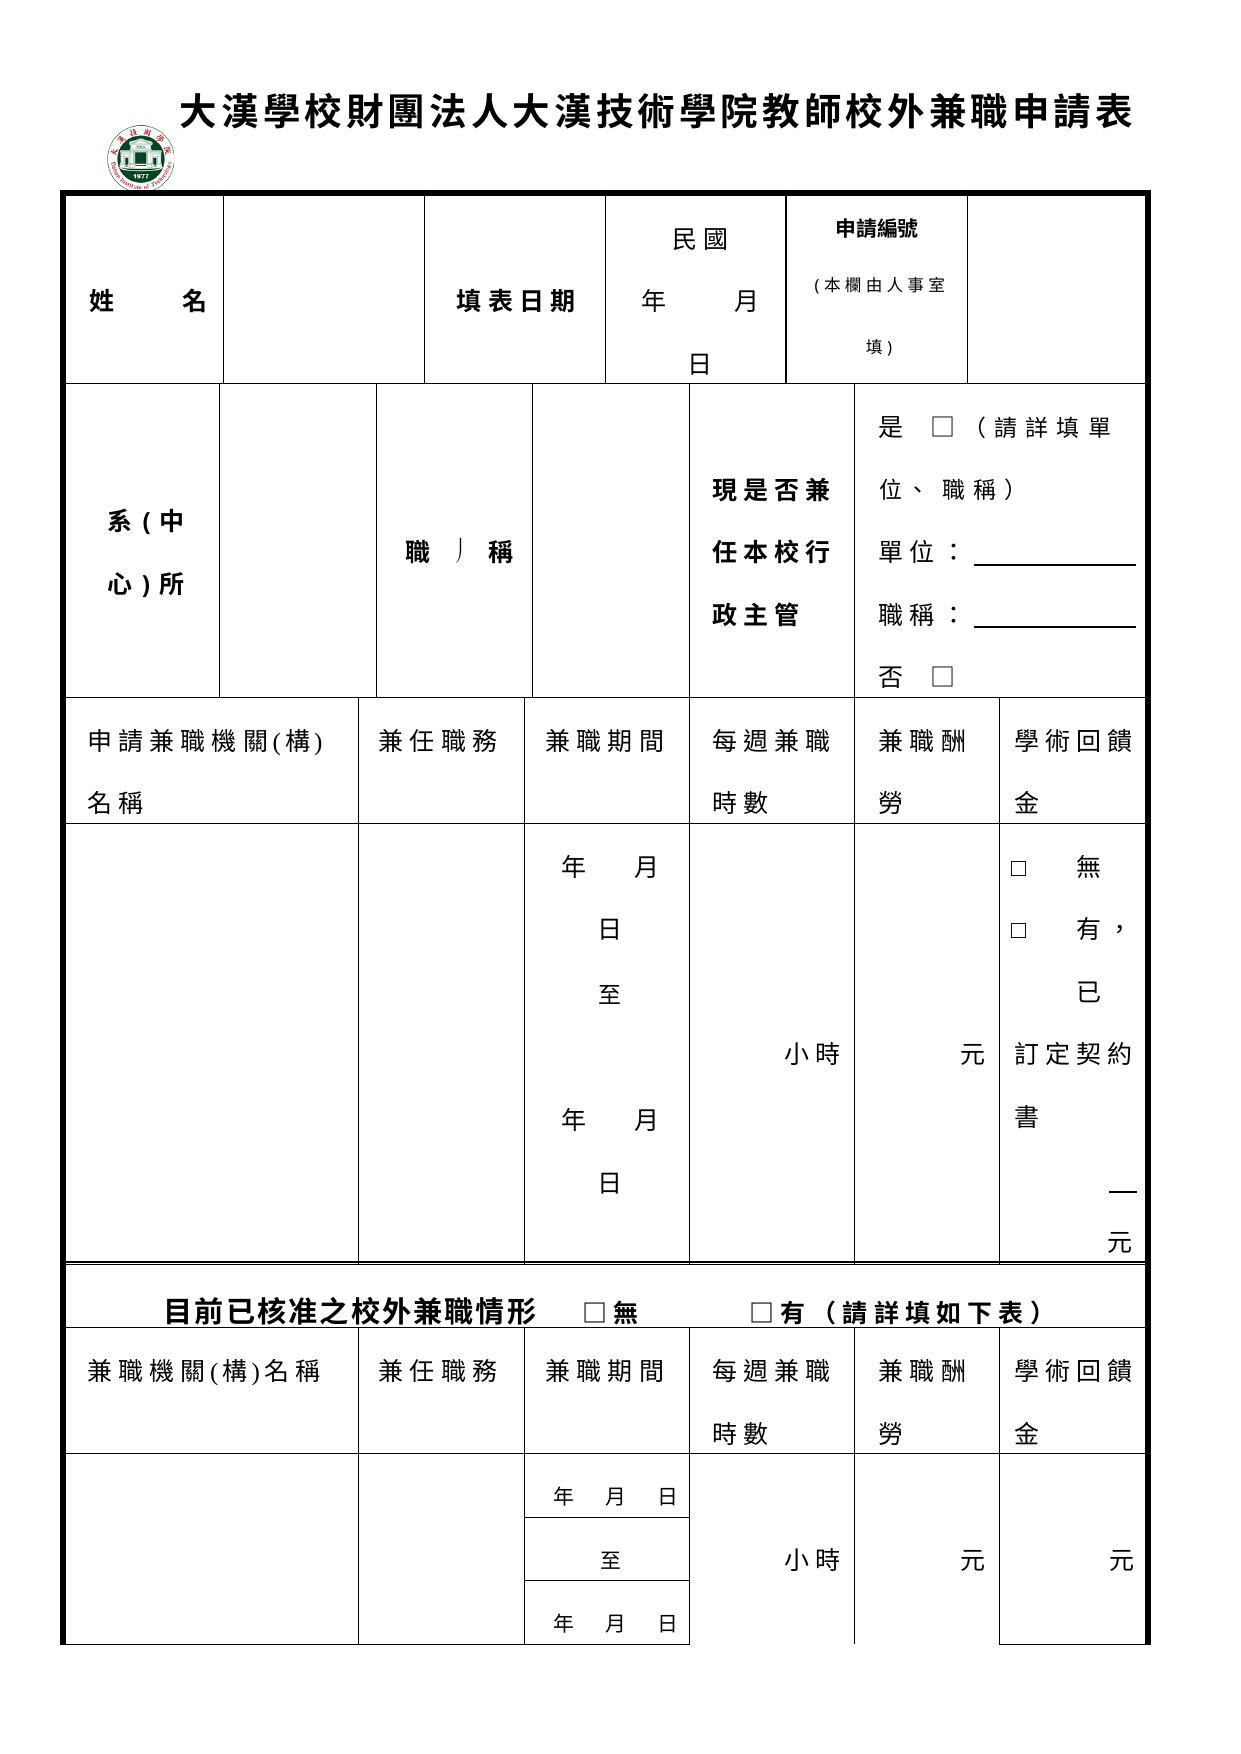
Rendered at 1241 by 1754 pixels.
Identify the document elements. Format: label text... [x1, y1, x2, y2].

table_cell 兼職機關(構)名稱 [66, 1328, 358, 1453]
table_cell 年 月 日 [525, 824, 689, 949]
table_cell 兼職酬勞 [855, 698, 999, 823]
table_cell [533, 384, 689, 697]
table_cell 無 有，已 訂定契約書 元 [1000, 824, 1145, 1261]
table_cell 申請兼職機關(構)名稱 [66, 698, 358, 823]
table_cell 至 [525, 1518, 689, 1580]
text 大漢學校財團法人大漢技術學院教師校外兼職申請表 [63, 64, 1177, 189]
table_header [224, 196, 424, 383]
table_cell [220, 384, 376, 697]
table_cell 兼職期間 [525, 1328, 689, 1453]
table_cell 學術回饋金 [1000, 698, 1145, 823]
table_cell [66, 824, 358, 1261]
table_cell 小時 [690, 824, 854, 1261]
table_cell 年 月 日 [525, 1015, 689, 1261]
table_cell [66, 1454, 358, 1644]
table_cell 元 [855, 824, 999, 1261]
table_cell [359, 824, 524, 1261]
table_cell 每週兼職時數 [690, 1328, 854, 1453]
table_cell 元 [855, 1454, 999, 1644]
table_cell 現是否兼任本校行政主管 [690, 384, 854, 697]
table_cell [359, 1454, 524, 1644]
table_cell 目前已核准之校外兼職情形 □無 □有（請詳填如下表） [66, 1265, 1145, 1327]
table_cell 兼職期間 [525, 698, 689, 823]
table_cell 兼任職務 [359, 1328, 524, 1453]
table_cell 兼任職務 [359, 698, 524, 823]
table_cell 職  稱 [377, 384, 532, 697]
table_cell 學術回饋金 [1000, 1328, 1145, 1453]
table_cell 系(中心)所 [66, 384, 219, 697]
table_cell 小時 [690, 1454, 854, 1644]
table_header 姓 名 [66, 196, 223, 383]
table_header 申請編號 (本欄由人事室填) [787, 196, 967, 383]
table_cell 每週兼職時數 [690, 698, 854, 823]
table_cell 至 [525, 949, 689, 1014]
table_cell 元 [1000, 1454, 1145, 1644]
table_cell 兼職酬勞 [855, 1328, 999, 1453]
table_header [968, 196, 1145, 383]
table_header 填表日期 [425, 196, 605, 383]
table_header 民國 年 月 日 [606, 196, 785, 383]
table_cell 是 □（請詳填單位、職稱） 單位： 職稱： 否 □ [855, 384, 1145, 697]
table_cell 年 月 日 [525, 1454, 689, 1517]
table_cell 年 月 日 [525, 1581, 689, 1644]
